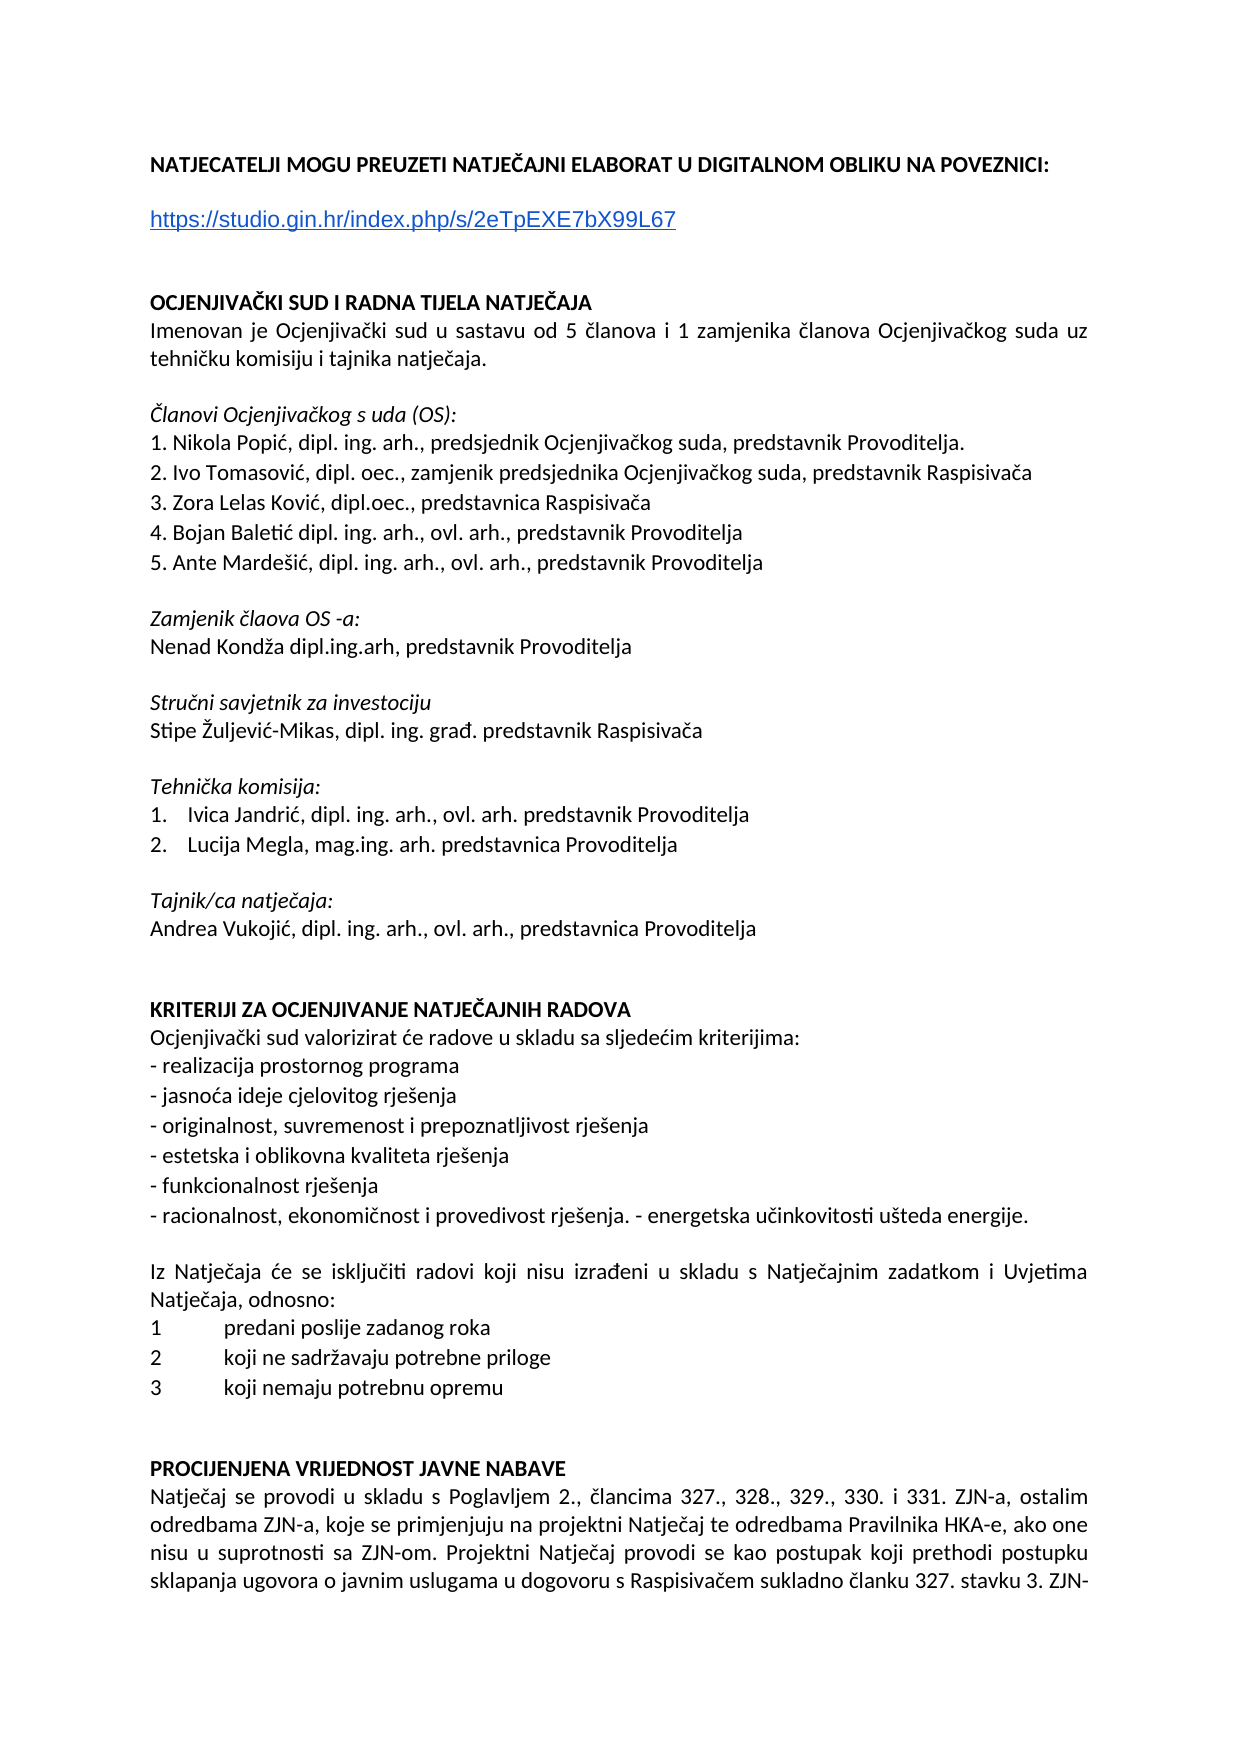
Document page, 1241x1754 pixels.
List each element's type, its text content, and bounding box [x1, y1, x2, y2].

list koji ne sadržavaju potrebne priloge [150, 1343, 1090, 1371]
text Članovi Ocjenjivačkog s uda (OS): [150, 401, 1090, 428]
text 1. Nikola Popić, dipl. ing. arh., predsjednik Ocjenjivačkog suda, predstavnik Provoditelja. [150, 428, 1090, 457]
text - originalnost, suvremenost i prepoznatljivost rješenja [150, 1111, 1090, 1139]
text - realizacija prostornog programa [150, 1051, 1090, 1079]
text OCJENJIVAČKI SUD I RADNA TIJELA NATJEČAJA [150, 288, 1090, 316]
text 4. Bojan Baletić dipl. ing. arh., ovl. arh., predstavnik Provoditelja [150, 518, 1090, 546]
text https://studio.gin.hr/index.php/s/2eTpEXE7bX99L67 [150, 206, 1090, 232]
text - jasnoća ideje cjelovitog rješenja [150, 1081, 1090, 1109]
text Zamjenik člaova OS -a: [150, 604, 1090, 632]
text NATJECATELJI MOGU PREUZETI NATJEČAJNI ELABORAT U DIGITALNOM OBLIKU NA POVEZNICI: [150, 150, 1090, 178]
text Tehnička komisija: [150, 772, 1090, 800]
text Natječaj se provodi u skladu s Poglavljem 2., člancima 327., 328., 329., 330. i 331. ZJN-a, ostalim odredbama ZJN-a, koje se primjenjuju na projektni Natječaj te odredbama Pravilnika HKA-e, ako one nisu u suprotnosti sa ZJN-om. Projektni Natječaj provodi se kao postupak koji prethodi postupku sklapanja ugovora o javnim uslugama u dogovoru s Raspisivačem sukladno članku 327. stavku 3. ZJN- [150, 1482, 1090, 1594]
text 2. Ivo Tomasović, dipl. oec., zamjenik predsjednika Ocjenjivačkog suda, predstavnik Raspisivača [150, 458, 1090, 486]
list Lucija Megla, mag.ing. arh. predstavnica Provoditelja [150, 830, 1090, 858]
text Stipe Žuljević-Mikas, dipl. ing. građ. predstavnik Raspisivača [150, 716, 1090, 744]
text Nenad Kondža dipl.ing.arh, predstavnik Provoditelja [150, 632, 1090, 660]
list koji nemaju potrebnu opremu [150, 1373, 1090, 1401]
list Ivica Jandrić, dipl. ing. arh., ovl. arh. predstavnik Provoditelja [150, 800, 1090, 828]
list predani poslije zadanog roka [150, 1313, 1090, 1341]
text - estetska i oblikovna kvaliteta rješenja [150, 1141, 1090, 1169]
text - racionalnost, ekonomičnost i provedivost rješenja. - energetska učinkovitosti ušteda energije. [150, 1201, 1090, 1229]
text - funkcionalnost rješenja [150, 1171, 1090, 1199]
text Tajnik/ca natječaja: [150, 886, 1090, 914]
text 5. Ante Mardešić, dipl. ing. arh., ovl. arh., predstavnik Provoditelja [150, 548, 1090, 576]
text PROCIJENJENA VRIJEDNOST JAVNE NABAVE [150, 1454, 1090, 1482]
text 3. Zora Lelas Ković, dipl.oec., predstavnica Raspisivača [150, 488, 1090, 516]
text Stručni savjetnik za investociju [150, 688, 1090, 716]
text Andrea Vukojić, dipl. ing. arh., ovl. arh., predstavnica Provoditelja [150, 914, 1090, 942]
text Iz Natječaja će se isključiti radovi koji nisu izrađeni u skladu s Natječajnim zadatkom i Uvjetima Natječaja, odnosno: [150, 1257, 1090, 1313]
text KRITERIJI ZA OCJENJIVANJE NATJEČAJNIH RADOVA [150, 995, 1090, 1023]
text Imenovan je Ocjenjivački sud u sastavu od 5 članova i 1 zamjenika članova Ocjenjivačkog suda uz tehničku komisiju i tajnika natječaja. [150, 316, 1090, 372]
text Ocjenjivački sud valorizirat će radove u skladu sa sljedećim kriterijima: [150, 1023, 1090, 1051]
